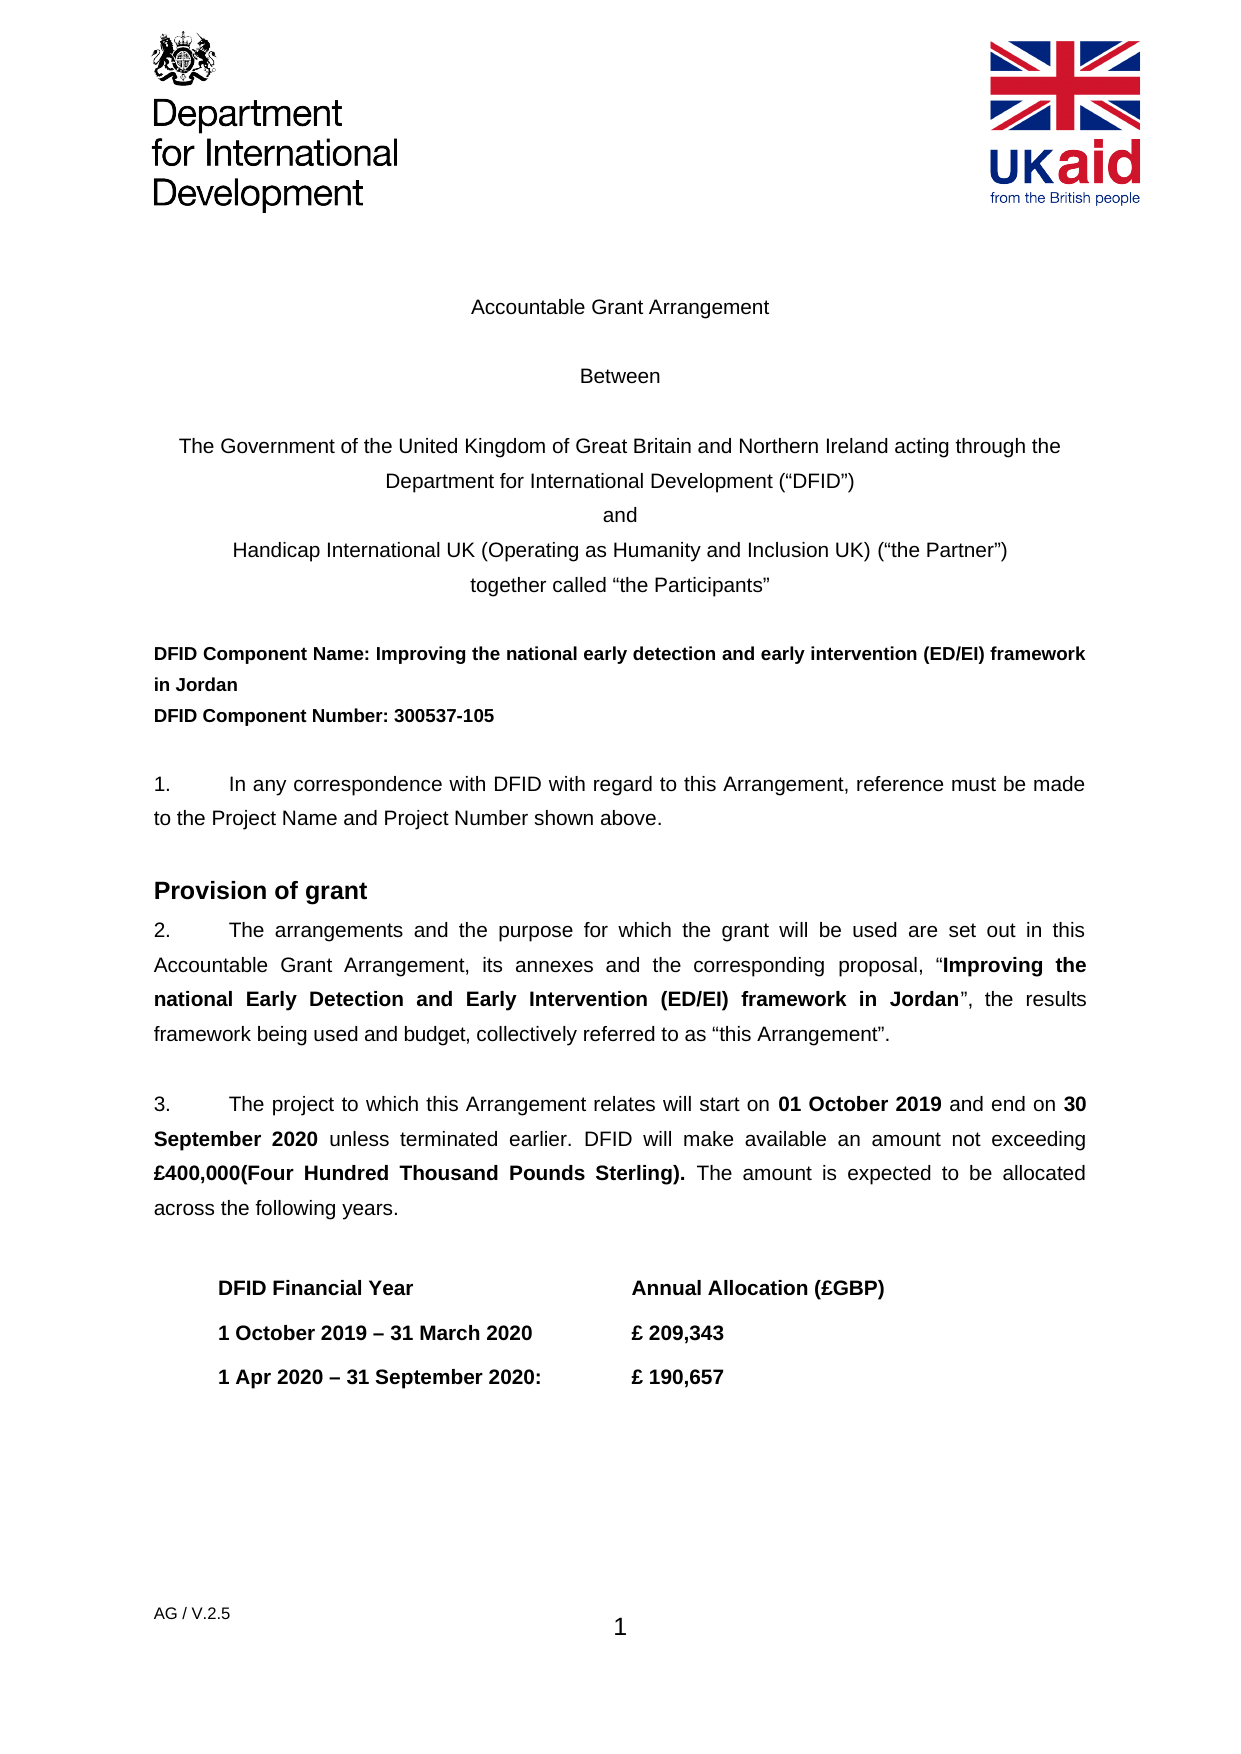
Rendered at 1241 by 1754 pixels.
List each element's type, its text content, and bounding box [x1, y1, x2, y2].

text DFID Component Name: Improving the national early detection and early intervention (ED/EI) framework in Jordan [153, 643, 1087, 696]
table_header Annual Allocation (£GBP) [620, 1266, 1033, 1311]
table_header DFID Financial Year [207, 1266, 620, 1311]
text Between [153, 365, 1087, 388]
table_cell [207, 1443, 620, 1488]
text together called “the Participants” [153, 574, 1087, 597]
text Handicap International UK (Operating as Humanity and Inclusion UK) (“the Partner”) [153, 539, 1087, 562]
table_cell [620, 1399, 1033, 1443]
text DFID Component Number: 300537-105 [153, 706, 1087, 727]
table_cell £ 209,343 [620, 1311, 1033, 1355]
list In any correspondence with DFID with regard to this Arrangement, reference must be made to the Project Name and Project Number shown above. [153, 772, 1087, 830]
table_cell [620, 1443, 1033, 1488]
picture [963, 14, 1167, 230]
table_cell [207, 1399, 620, 1443]
table_cell 1 Apr 2020 – 31 September 2020: [207, 1355, 620, 1399]
picture [146, 31, 397, 213]
text Accountable Grant Arrangement [153, 295, 1087, 318]
table_cell 1 October 2019 – 31 March 2020 [207, 1311, 620, 1355]
text The Government of the United Kingdom of Great Britain and Northern Ireland acting through the Department for International Development (“DFID”) [153, 434, 1087, 492]
list The arrangements and the purpose for which the grant will be used are set out in this Accountable Grant Arrangement, its annexes and the corresponding proposal, “Improving the national Early Detection and Early Intervention (ED/EI) framework in Jordan”, the results framework being used and budget, collectively referred to as “this Arrangement”. [153, 918, 1087, 1046]
text Provision of grant [153, 876, 1087, 904]
list The project to which this Arrangement relates will start on 01 October 2019 and end on 30 September 2020 unless terminated earlier. DFID will make available an amount not exceeding £400,000(Four Hundred Thousand Pounds Sterling). The amount is expected to be allocated across the following years. [153, 1092, 1087, 1220]
table_cell £ 190,657 [620, 1355, 1033, 1399]
text and [153, 504, 1087, 527]
